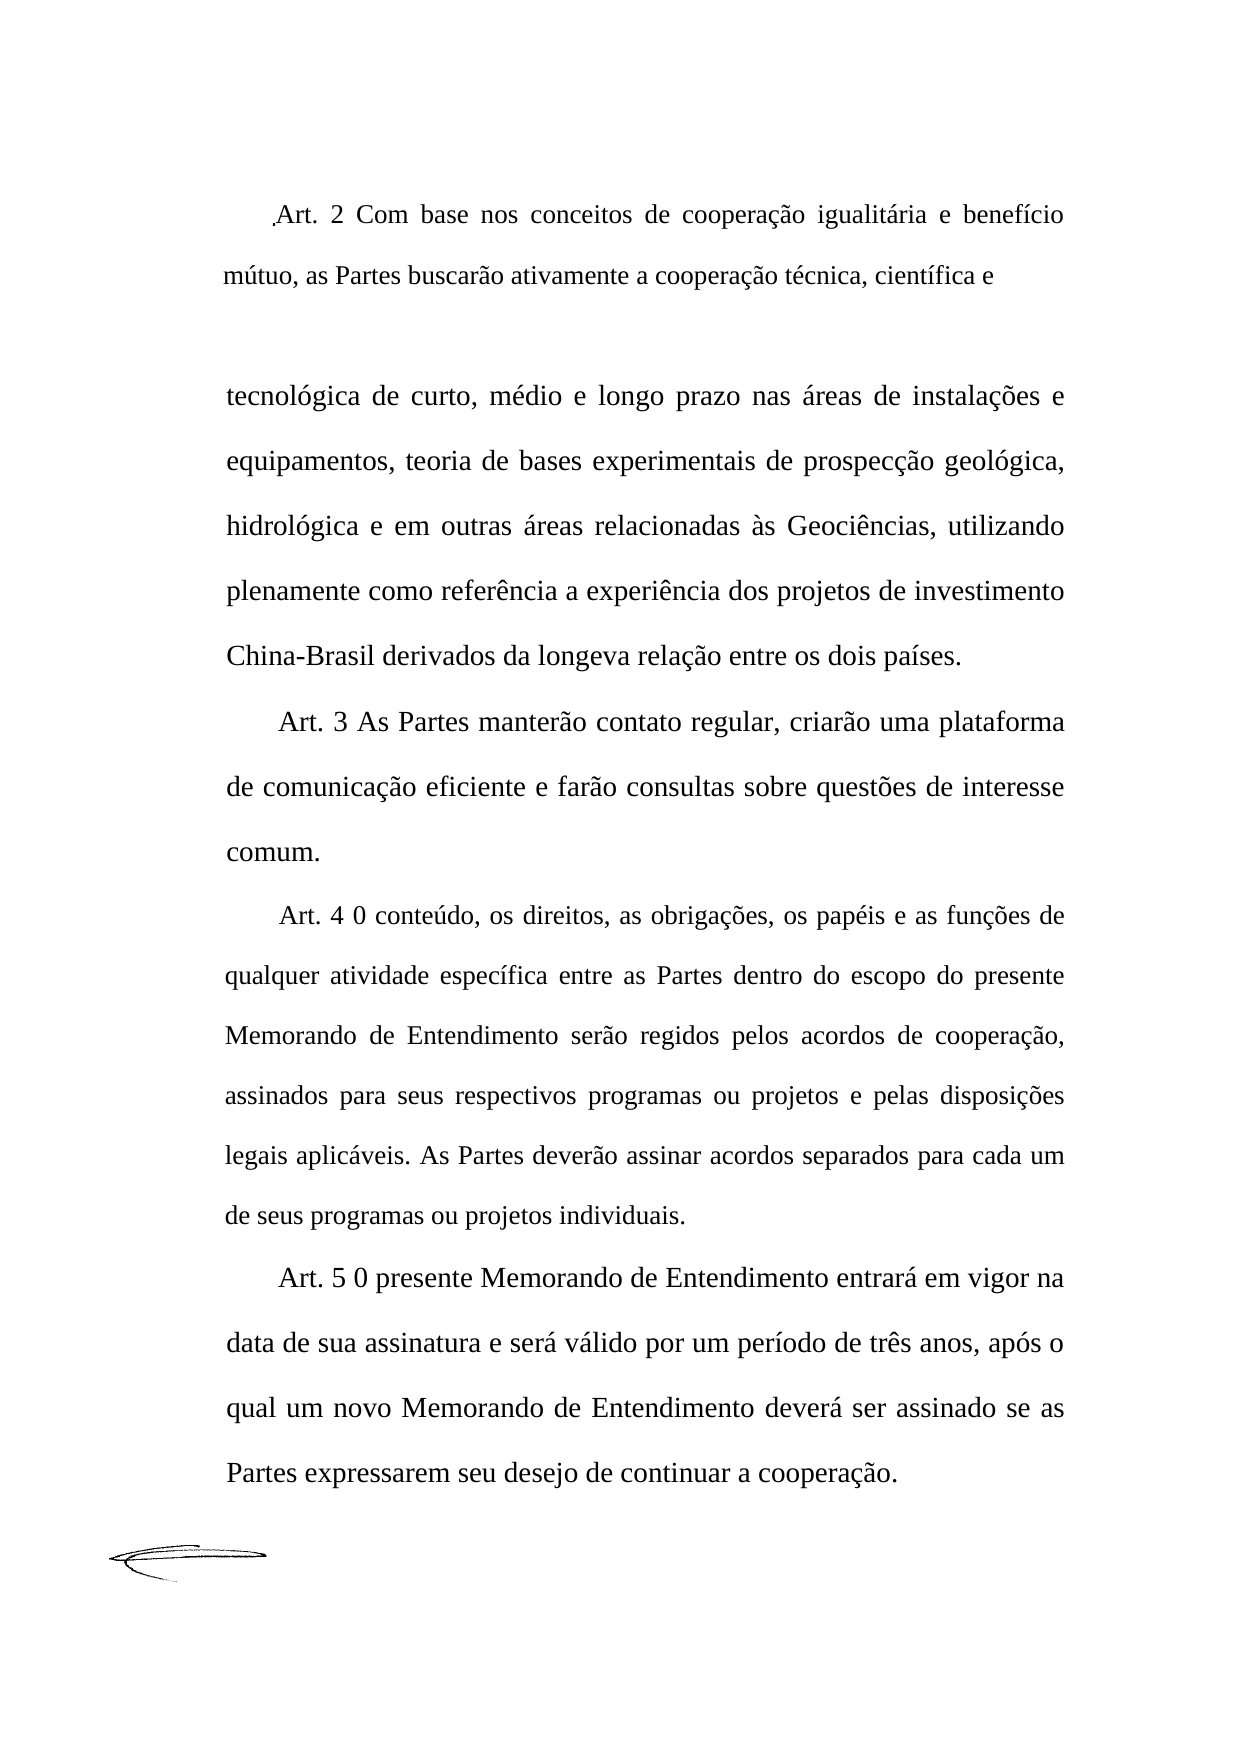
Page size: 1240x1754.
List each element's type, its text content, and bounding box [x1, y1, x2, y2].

text Art. 5 0 presente Memorando de Entendimento entrará em vigor na data de sua assinatura e será válido por um período de três anos, após o qual um novo Memorando de Entendimento deverá ser assinado se as Partes expressarem seu desejo de continuar a cooperação. [226, 1260, 1066, 1488]
text tecnológica de curto, médio e longo prazo nas áreas de instalações e equipamentos, teoria de bases experimentais de prospecção geológica, hidrológica e em outras áreas relacionadas às Geociências, utilizando plenamente como referência a experiência dos projetos de investimento China-Brasil derivados da longeva relação entre os dois países. [226, 378, 1066, 672]
text Art. 4 0 conteúdo, os direitos, as obrigações, os papéis e as funções de qualquer atividade específica entre as Partes dentro do escopo do presente Memorando de Entendimento serão regidos pelos acordos de cooperação, assinados para seus respectivos programas ou projetos e pelas disposições legais aplicáveis. As Partes deverão assinar acordos separados para cada um de seus programas ou projetos individuais. [224, 899, 1066, 1231]
text Art. 3 As Partes manterão contato regular, criarão uma plataforma de comunicação eficiente e farão consultas sobre questões de interesse comum. [226, 704, 1066, 867]
text Art. 2 Com base nos conceitos de cooperação igualitária e benefício mútuo, as Partes buscarão ativamente a cooperação técnica, científica e [223, 198, 1064, 290]
